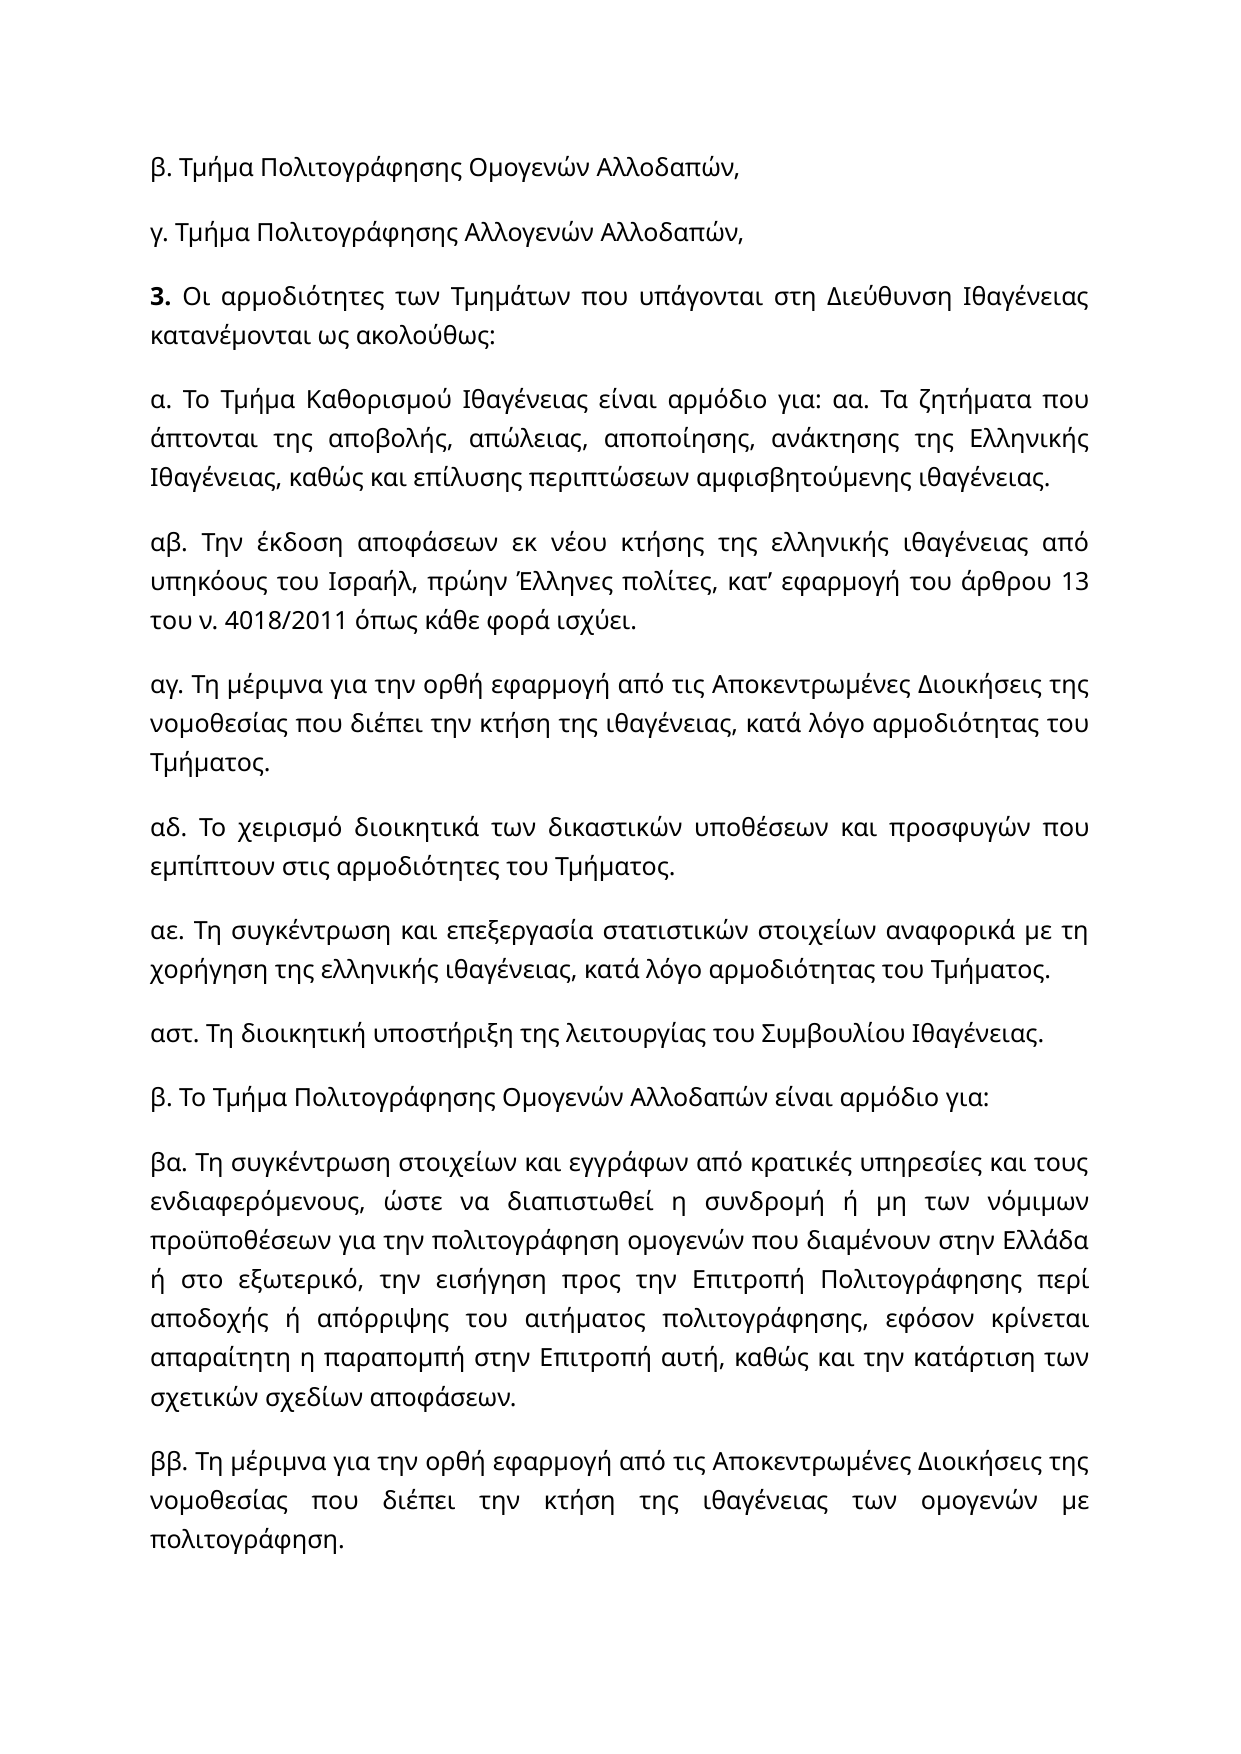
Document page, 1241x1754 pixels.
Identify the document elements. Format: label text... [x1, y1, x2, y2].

text αδ. Το χειρισμό διοικητικά των δικαστικών υποθέσεων και προσφυγών που εμπίπτουν στις αρμοδιότητες του Τμήματος. [150, 809, 1090, 882]
text ββ. Τη μέριμνα για την ορθή εφαρμογή από τις Αποκεντρωμένες Διοικήσεις της νομοθεσίας που διέπει την κτήση της ιθαγένειας των ομογενών με πολιτογράφηση. [150, 1443, 1090, 1556]
text αστ. Τη διοικητική υποστήριξη της λειτουργίας του Συμβουλίου Ιθαγένειας. [150, 1016, 1090, 1050]
text 3. Οι αρμοδιότητες των Τμημάτων που υπάγονται στη Διεύθυνση Ιθαγένειας κατανέμονται ως ακολούθως: [150, 278, 1090, 352]
text αγ. Τη μέριμνα για την ορθή εφαρμογή από τις Αποκεντρωμένες Διοικήσεις της νομοθεσίας που διέπει την κτήση της ιθαγένειας, κατά λόγο αρμοδιότητας του Τμήματος. [150, 667, 1090, 779]
text βα. Τη συγκέντρωση στοιχείων και εγγράφων από κρατικές υπηρεσίες και τους ενδιαφερόμενους, ώστε να διαπιστωθεί η συνδρομή ή μη των νόμιμων προϋποθέσεων για την πολιτογράφηση ομογενών που διαμένουν στην Ελλάδα ή στο εξωτερικό, την εισήγηση προς την Επιτροπή Πολιτογράφησης περί αποδοχής ή απόρριψης του αιτήματος πολιτογράφησης, εφόσον κρίνεται απαραίτητη η παραπομπή στην Επιτροπή αυτή, καθώς και την κατάρτιση των σχετικών σχεδίων αποφάσεων. [150, 1144, 1090, 1413]
text γ. Τμήμα Πολιτογράφησης Αλλογενών Αλλοδαπών, [150, 214, 1090, 248]
text β. Το Τμήμα Πολιτογράφησης Ομογενών Αλλοδαπών είναι αρμόδιο για: [150, 1080, 1090, 1114]
text α. Το Τμήμα Καθορισμού Ιθαγένειας είναι αρμόδιο για: αα. Τα ζητήματα που άπτονται της αποβολής, απώλειας, αποποίησης, ανάκτησης της Ελληνικής Ιθαγένειας, καθώς και επίλυσης περιπτώσεων αμφισβητούμενης ιθαγένειας. [150, 382, 1090, 494]
text αβ. Την έκδοση αποφάσεων εκ νέου κτήσης της ελληνικής ιθαγένειας από υπηκόους του Ισραήλ, πρώην Έλληνες πολίτες, κατ’ εφαρμογή του άρθρου 13 του ν. 4018/2011 όπως κάθε φορά ισχύει. [150, 524, 1090, 637]
text αε. Τη συγκέντρωση και επεξεργασία στατιστικών στοιχείων αναφορικά με τη χορήγηση της ελληνικής ιθαγένειας, κατά λόγο αρμοδιότητας του Τμήματος. [150, 912, 1090, 986]
text β. Τμήμα Πολιτογράφησης Ομογενών Αλλοδαπών, [150, 150, 1090, 184]
